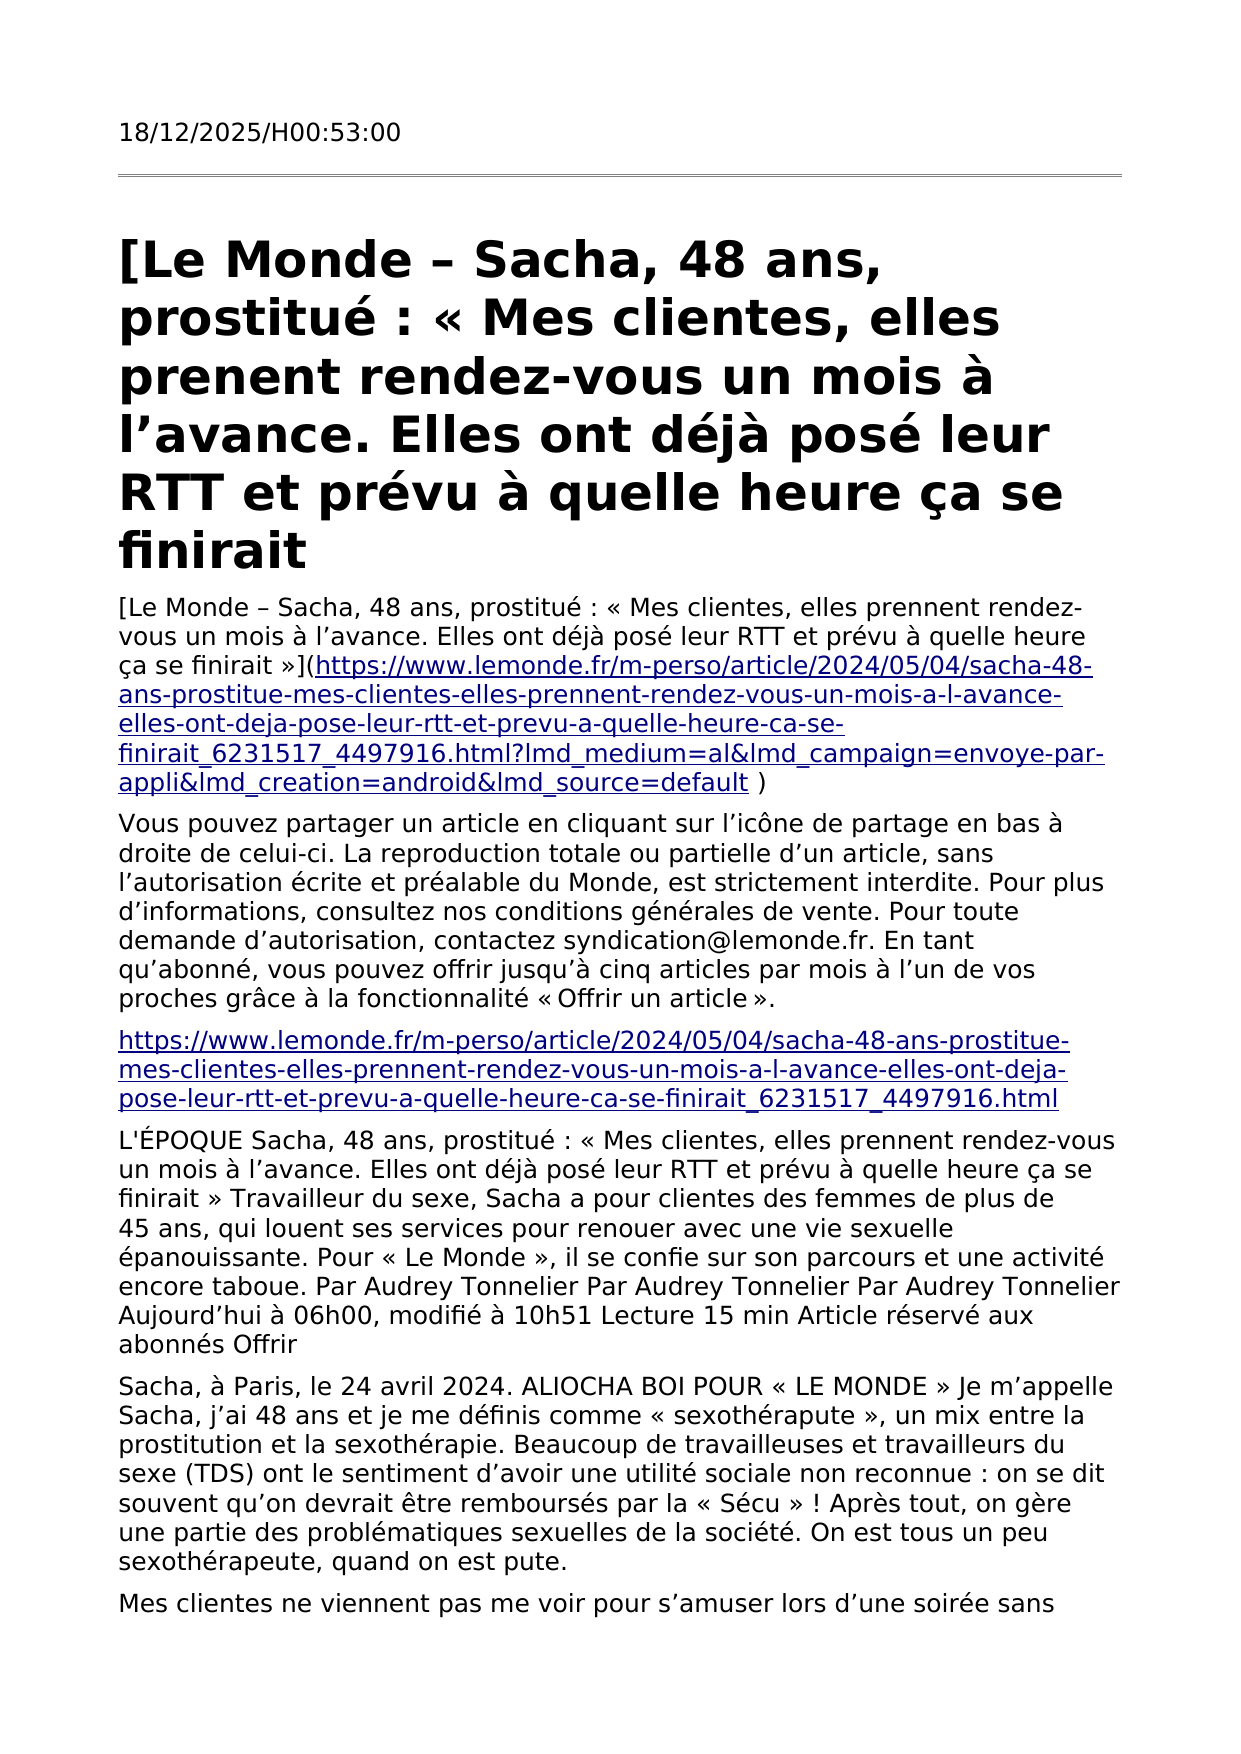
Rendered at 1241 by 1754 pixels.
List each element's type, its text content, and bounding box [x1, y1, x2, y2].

text Vous pouvez partager un article en cliquant sur l’icône de partage en bas à droite de celui-ci. La reproduction totale ou partielle d’un article, sans l’autorisation écrite et préalable du Monde, est strictement interdite. Pour plus d’informations, consultez nos conditions générales de vente. Pour toute demande d’autorisation, contactez syndication@lemonde.fr. En tant qu’abonné, vous pouvez offrir jusqu’à cinq articles par mois à l’un de vos proches grâce à la fonctionnalité « Offrir un article ». [118, 810, 1122, 1014]
text https://www.lemonde.fr/m-perso/article/2024/05/04/sacha-48-ans-prostitue-mes-clientes-elles-prennent-rendez-vous-un-mois-a-l-avance-elles-ont-deja-pose-leur-rtt-et-prevu-a-quelle-heure-ca-se-finirait_6231517_4497916.html [118, 1026, 1122, 1114]
subtitle [Le Monde – Sacha, 48 ans, prostitué : « Mes clientes, elles prenent rendez-vous un mois à l’avance. Elles ont déjà posé leur RTT et prévu à quelle heure ça se finirait [118, 231, 1122, 581]
text Sacha, à Paris, le 24 avril 2024. ALIOCHA BOI POUR « LE MONDE » Je m’appelle Sacha, j’ai 48 ans et je me définis comme « sexothérapute », un mix entre la prostitution et la sexothérapie. Beaucoup de travailleuses et travailleurs du sexe (TDS) ont le sentiment d’avoir une utilité sociale non reconnue : on se dit souvent qu’on devrait être remboursés par la « Sécu » ! Après tout, on gère une partie des problématiques sexuelles de la société. On est tous un peu sexothérapeute, quand on est pute. [118, 1372, 1122, 1576]
text Mes clientes ne viennent pas me voir pour s’amuser lors d’une soirée sans [118, 1589, 1122, 1618]
text [Le Monde – Sacha, 48 ans, prostitué : « Mes clientes, elles prennent rendez-vous un mois à l’avance. Elles ont déjà posé leur RTT et prévu à quelle heure ça se finirait »](https://www.lemonde.fr/m-perso/article/2024/05/04/sacha-48-ans-prostitue-mes-clientes-elles-prennent-rendez-vous-un-mois-a-l-avance-elles-ont-deja-pose-leur-rtt-et-prevu-a-quelle-heure-ca-se-finirait_6231517_4497916.html?lmd_medium=al&lmd_campaign=envoye-par-appli&lmd_creation=android&lmd_source=default ) [118, 593, 1122, 797]
text L'ÉPOQUE Sacha, 48 ans, prostitué : « Mes clientes, elles prennent rendez-vous un mois à l’avance. Elles ont déjà posé leur RTT et prévu à quelle heure ça se finirait » Travailleur du sexe, Sacha a pour clientes des femmes de plus de 45 ans, qui louent ses services pour renouer avec une vie sexuelle épanouissante. Pour « Le Monde », il se confie sur son parcours et une activité encore taboue. Par Audrey Tonnelier Par Audrey Tonnelier Par Audrey Tonnelier Aujourd’hui à 06h00, modifié à 10h51 Lecture 15 min Article réservé aux abonnés Offrir [118, 1126, 1122, 1360]
text 18/12/2025/H00:53:00 [118, 118, 1122, 147]
